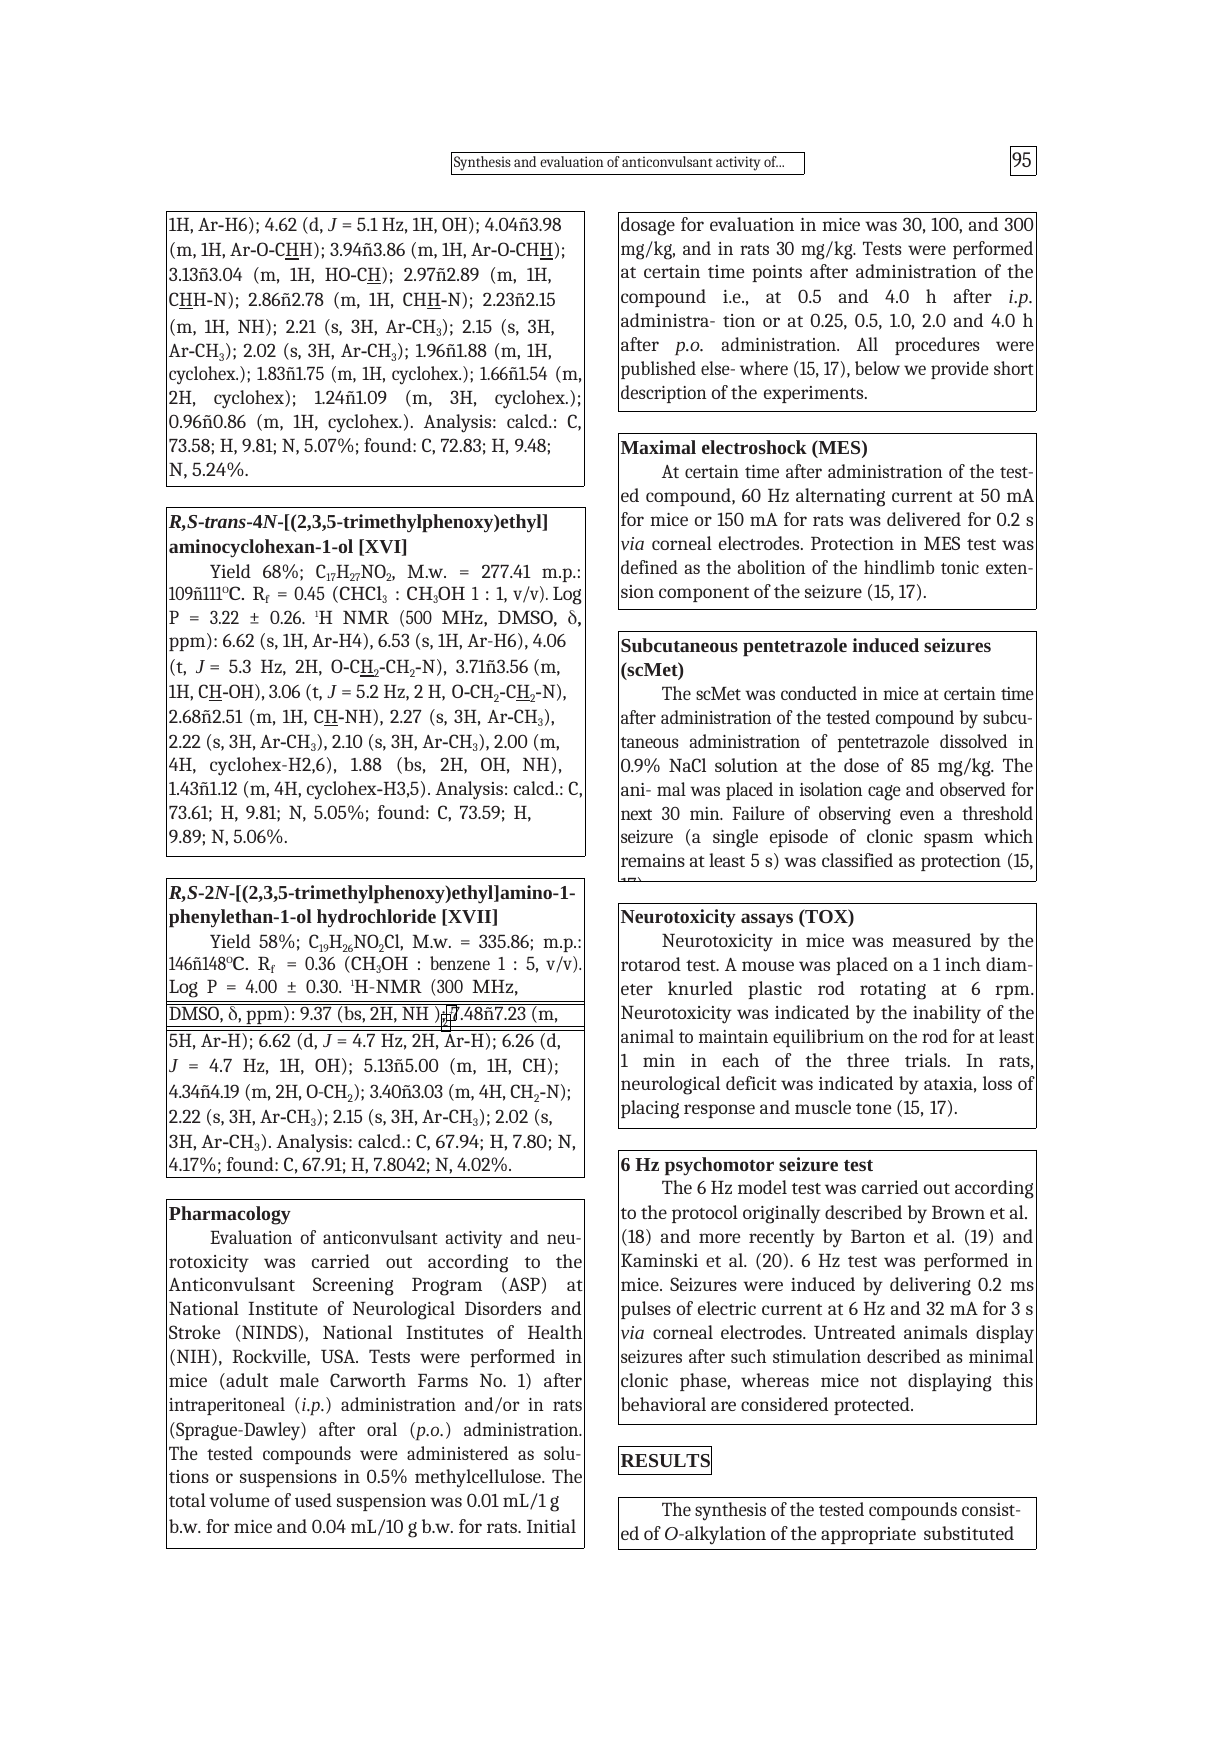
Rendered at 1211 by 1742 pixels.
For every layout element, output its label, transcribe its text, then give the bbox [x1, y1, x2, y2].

text R,S-trans-4N-[(2,3,5-trimethylphenoxy)ethyl] aminocyclohexan-1-ol [XVI] [169, 510, 583, 557]
text 95 [1012, 148, 1036, 173]
text (18) and more recently by Barton et al. (19) and Kaminski et al. (20). 6 Hz test was performed in mice. Seizures were induced by delivering 0.2 ms pulses of electric current at 6 Hz and 32 mA for 3 s via corneal electrodes. Untreated animals display seizures after such stimulation described as minimal clonic phase, whereas mice not displaying this behavioral are considered protected. [620, 1226, 1034, 1416]
text 1.43ñ1.12 (m, 4H, cyclohex-H3,5). Analysis: calcd.: C, 73.61; H, 9.81; N, 5.05%; found: C, 73.59; H, [169, 777, 583, 825]
text 1H, CH-OH), 3.06 (t, J = 5.2 Hz, 2 H, O-CH2-CH2-N), [169, 679, 584, 704]
text The synthesis of the tested compounds consist- ed of O-alkylation of the appropriate substituted [620, 1498, 1036, 1545]
text Neurotoxicity assays (TOX) [620, 905, 1036, 928]
text (m, 1H, NH); 2.21 (s, 3H, Ar-CH3); 2.15 (s, 3H, [169, 313, 584, 338]
text 5H, Ar-H); 6.62 (d, J = 4.7 Hz, 2H, Ar-H); 6.26 (d, [169, 1029, 584, 1052]
text 9.89; N, 5.06%. [169, 826, 584, 849]
text Yield 68%; C17H27NO2, M.w. = 277.41 m.p.: 109ñ111OC. Rf = 0.45 (CHCl3 : CH3OH 1 : 1, v/v). Log P = 3.22 ± 0.26. 1H NMR (500 MHz, DMSO, , ppm): 6.62 (s, 1H, Ar-H4), 6.53 (s, 1H, Ar-H6), 4.06 [169, 559, 582, 652]
text dosage for evaluation in mice was 30, 100, and 300 mg/kg, and in rats 30 mg/kg. Tests were performed at certain time points after administration of the compound i.e., at 0.5 and 4.0 h after i.p. administra- tion or at 0.25, 0.5, 1.0, 2.0 and 4.0 h after p.o. administration. All procedures were published else- where (15, 17), below we provide short description of the experiments. [620, 213, 1034, 404]
text 4H, cyclohex-H2,6), 1.88 (bs, 2H, OH, NH), [169, 753, 584, 776]
text Pharmacology [169, 1202, 584, 1225]
text 2 [443, 1016, 450, 1026]
text J = 4.7 Hz, 1H, OH); 5.13ñ5.00 (m, 1H, CH); [169, 1054, 584, 1077]
text + [449, 1007, 456, 1018]
text 2.22 (s, 3H, Ar-CH3); 2.15 (s, 3H, Ar-CH3); 2.02 (s, [169, 1104, 584, 1128]
text 3H, Ar-CH3). Analysis: calcd.: C, 67.94; H, 7.80; N, [169, 1128, 584, 1153]
text Ar-CH3); 2.02 (s, 3H, Ar-CH3); 1.96ñ1.88 (m, 1H, [169, 338, 584, 363]
text The 6 Hz model test was carried out according to the protocol originally described by Brown et al. [620, 1177, 1034, 1224]
text Yield 58%; C19H26NO2Cl, M.w. = 335.86; m.p.: 146ñ148OC. Rf = 0.36 (CH3OH : benzene 1 : 5, v/v). Log P = 4.00 ± 0.30. 1H-NMR (300 MHz, [169, 930, 582, 998]
text 1H, Ar-H6); 4.62 (d, J = 5.1 Hz, 1H, OH); 4.04ñ3.98 [169, 213, 584, 237]
text The scMet was conducted in mice at certain time after administration of the tested compound by subcu- taneous administration of pentetrazole dissolved in 0.9% NaCl solution at the dose of 85 mg/kg. The ani- mal was placed in isolation cage and observed for next 30 min. Failure of observing even a threshold seizure (a single episode of clonic spasm which remains at least 5 s) was classified as protection (15, 17). [620, 683, 1033, 881]
text N, 5.24%. [169, 458, 584, 481]
text RESULTS [620, 1449, 711, 1472]
text 2.22 (s, 3H, Ar-CH3), 2.10 (s, 3H, Ar-CH3), 2.00 (m, [169, 728, 584, 753]
text CHH-N); 2.86ñ2.78 (m, 1H, CHH-N); 2.23ñ2.15 [169, 288, 584, 312]
text 4.17%; found: C, 67.91; H, 7.8042; N, 4.02%. [169, 1153, 584, 1176]
text Synthesis and evaluation of anticonvulsant activity of... [453, 154, 804, 172]
text Subcutaneous pentetrazole induced seizures (scMet) [620, 634, 1036, 681]
text 3.13ñ3.04 (m, 1H, HO-CH); 2.97ñ2.89 (m, 1H, [169, 263, 584, 287]
text (t, J = 5.3 Hz, 2H, O-CH2-CH2-N), 3.71ñ3.56 (m, [169, 654, 584, 679]
text DMSO, , ppm): 9.37 (bs, 2H, NH ); 7.48ñ7.23 (m, [169, 1003, 584, 1026]
text 2.68ñ2.51 (m, 1H, CH-NH), 2.27 (s, 3H, Ar-CH3), [169, 704, 584, 728]
text Evaluation of anticonvulsant activity and neu- rotoxicity was carried out according to the Anticonvulsant Screening Program (ASP) at National Institute of Neurological Disorders and Stroke (NINDS), National Institutes of Health (NIH), Rockville, USA. Tests were performed in mice (adult male Carworth Farms No. 1) after intraperitoneal (i.p.) administration and/or in rats (Sprague-Dawley) after oral (p.o.) administration. The tested compounds were administered as solu- tions or suspensions in 0.5% methylcellulose. The total volume of used suspension was 0.01 mL/1 g [169, 1226, 582, 1513]
text (m, 1H, Ar-O-CHH); 3.94ñ3.86 (m, 1H, Ar-O-CHH); [169, 238, 584, 262]
text At certain time after administration of the test- ed compound, 60 Hz alternating current at 50 mA for mice or 150 mA for rats was delivered for 0.2 s via corneal electrodes. Protection in MES test was defined as the abolition of the hindlimb tonic exten- sion component of the seizure (15, 17). [620, 460, 1034, 603]
text R,S-2N-[(2,3,5-trimethylphenoxy)ethyl]amino-1- phenylethan-1-ol hydrochloride [XVII] [169, 881, 582, 928]
text 4.34ñ4.19 (m, 2H, O-CH2); 3.40ñ3.03 (m, 4H, CH2-N); [169, 1078, 584, 1104]
text Neurotoxicity in mice was measured by the rotarod test. A mouse was placed on a 1 inch diam- eter knurled plastic rod rotating at 6 rpm. Neurotoxicity was indicated by the inability of the animal to maintain equilibrium on the rod for at least 1 min in each of the three trials. In rats, neurological deficit was indicated by ataxia, loss of placing response and muscle tone (15, 17). [620, 930, 1034, 1120]
text Maximal electroshock (MES) [620, 436, 1036, 459]
text b.w. for mice and 0.04 mL/10 g b.w. for rats. Initial [169, 1515, 584, 1538]
text cyclohex.); 1.83ñ1.75 (m, 1H, cyclohex.); 1.66ñ1.54 (m, 2H, cyclohex); 1.24ñ1.09 (m, 3H, cyclohex.); 0.96ñ0.86 (m, 1H, cyclohex.). Analysis: calcd.: C, 73.58; H, 9.81; N, 5.07%; found: C, 72.83; H, 9.48; [169, 363, 582, 457]
text 6 Hz psychomotor seizure test [620, 1152, 1036, 1175]
